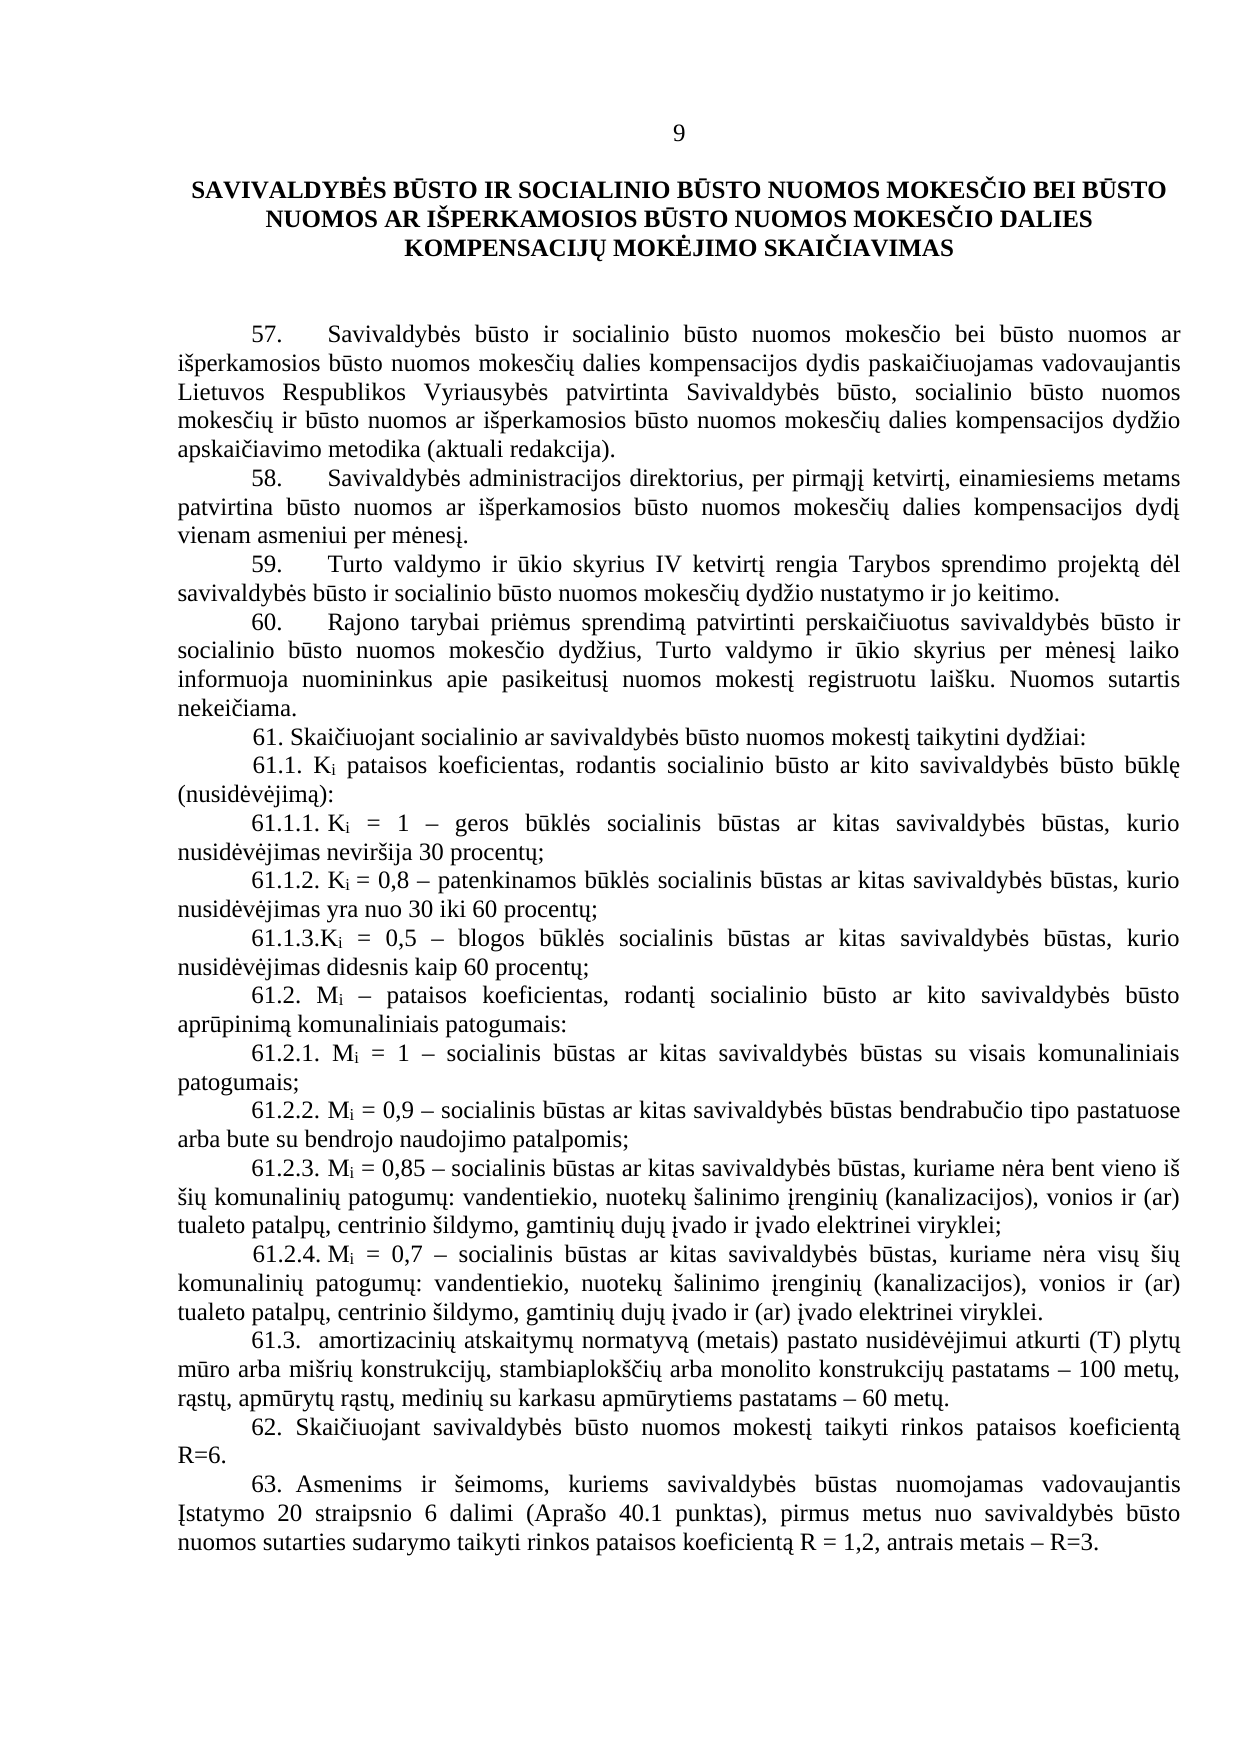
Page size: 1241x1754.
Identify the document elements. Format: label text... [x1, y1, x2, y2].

text SAVIVALDYBĖS BŪSTO IR SOCIALINIO BŪSTO NUOMOS MOKESČIO BEI BŪSTO NUOMOS AR IŠPERKAMOSIOS BŪSTO NUOMOS MOKESČIO DALIES KOMPENSACIJŲ MOKĖJIMO SKAIČIAVIMAS [177, 176, 1181, 262]
text 63. Asmenims ir šeimoms, kuriems savivaldybės būstas nuomojamas vadovaujantis Įstatymo 20 straipsnio 6 dalimi (Aprašo 40.1 punktas), pirmus metus nuo savivaldybės būsto nuomos sutarties sudarymo taikyti rinkos pataisos koeficientą R = 1,2, antrais metais – R=3. [177, 1469, 1181, 1556]
text 61.3. amortizacinių atskaitymų normatyvą (metais) pastato nusidėvėjimui atkurti (T) plytų mūro arba mišrių konstrukcijų, stambiaplokščių arba monolito konstrukcijų pastatams – 100 metų, rąstų, apmūrytų rąstų, medinių su karkasu apmūrytiems pastatams – 60 metų. [177, 1326, 1181, 1412]
text 61.1. Ki pataisos koeficientas, rodantis socialinio būsto ar kito savivaldybės būsto būklę (nusidėvėjimą): [177, 751, 1181, 808]
text 61.2.2. Mi = 0,9 – socialinis būstas ar kitas savivaldybės būstas bendrabučio tipo pastatuose arba bute su bendrojo naudojimo patalpomis; [177, 1096, 1181, 1153]
text 61. Skaičiuojant socialinio ar savivaldybės būsto nuomos mokestį taikytini dydžiai: [177, 722, 1181, 751]
text 61.2.3. Mi = 0,85 – socialinis būstas ar kitas savivaldybės būstas, kuriame nėra bent vieno iš šių komunalinių patogumų: vandentiekio, nuotekų šalinimo įrenginių (kanalizacijos), vonios ir (ar) tualeto patalpų, centrinio šildymo, gamtinių dujų įvado ir įvado elektrinei viryklei; [177, 1153, 1181, 1239]
text 57. Savivaldybės būsto ir socialinio būsto nuomos mokesčio bei būsto nuomos ar išperkamosios būsto nuomos mokesčių dalies kompensacijos dydis paskaičiuojamas vadovaujantis Lietuvos Respublikos Vyriausybės patvirtinta Savivaldybės būsto, socialinio būsto nuomos mokesčių ir būsto nuomos ar išperkamosios būsto nuomos mokesčių dalies kompensacijos dydžio apskaičiavimo metodika (aktuali redakcija). [177, 319, 1181, 463]
text 61.2.4. Mi = 0,7 – socialinis būstas ar kitas savivaldybės būstas, kuriame nėra visų šių komunalinių patogumų: vandentiekio, nuotekų šalinimo įrenginių (kanalizacijos), vonios ir (ar) tualeto patalpų, centrinio šildymo, gamtinių dujų įvado ir (ar) įvado elektrinei viryklei. [177, 1239, 1181, 1326]
text 61.1.3.Ki = 0,5 – blogos būklės socialinis būstas ar kitas savivaldybės būstas, kurio nusidėvėjimas didesnis kaip 60 procentų; [177, 923, 1181, 981]
text 61.2. Mi – pataisos koeficientas, rodantį socialinio būsto ar kito savivaldybės būsto aprūpinimą komunaliniais patogumais: [177, 981, 1181, 1038]
text 59. Turto valdymo ir ūkio skyrius IV ketvirtį rengia Tarybos sprendimo projektą dėl savivaldybės būsto ir socialinio būsto nuomos mokesčių dydžio nustatymo ir jo keitimo. [177, 549, 1181, 607]
text 61.1.1. Ki = 1 – geros būklės socialinis būstas ar kitas savivaldybės būstas, kurio nusidėvėjimas neviršija 30 procentų; [177, 808, 1181, 866]
text 60. Rajono tarybai priėmus sprendimą patvirtinti perskaičiuotus savivaldybės būsto ir socialinio būsto nuomos mokesčio dydžius, Turto valdymo ir ūkio skyrius per mėnesį laiko informuoja nuomininkus apie pasikeitusį nuomos mokestį registruotu laišku. Nuomos sutartis nekeičiama. [177, 607, 1181, 722]
text 61.1.2. Ki = 0,8 – patenkinamos būklės socialinis būstas ar kitas savivaldybės būstas, kurio nusidėvėjimas yra nuo 30 iki 60 procentų; [177, 866, 1181, 923]
text 58. Savivaldybės administracijos direktorius, per pirmąjį ketvirtį, einamiesiems metams patvirtina būsto nuomos ar išperkamosios būsto nuomos mokesčių dalies kompensacijos dydį vienam asmeniui per mėnesį. [177, 463, 1181, 549]
text 61.2.1. Mi = 1 – socialinis būstas ar kitas savivaldybės būstas su visais komunaliniais patogumais; [177, 1038, 1181, 1096]
text 62. Skaičiuojant savivaldybės būsto nuomos mokestį taikyti rinkos pataisos koeficientą R=6. [177, 1412, 1181, 1469]
